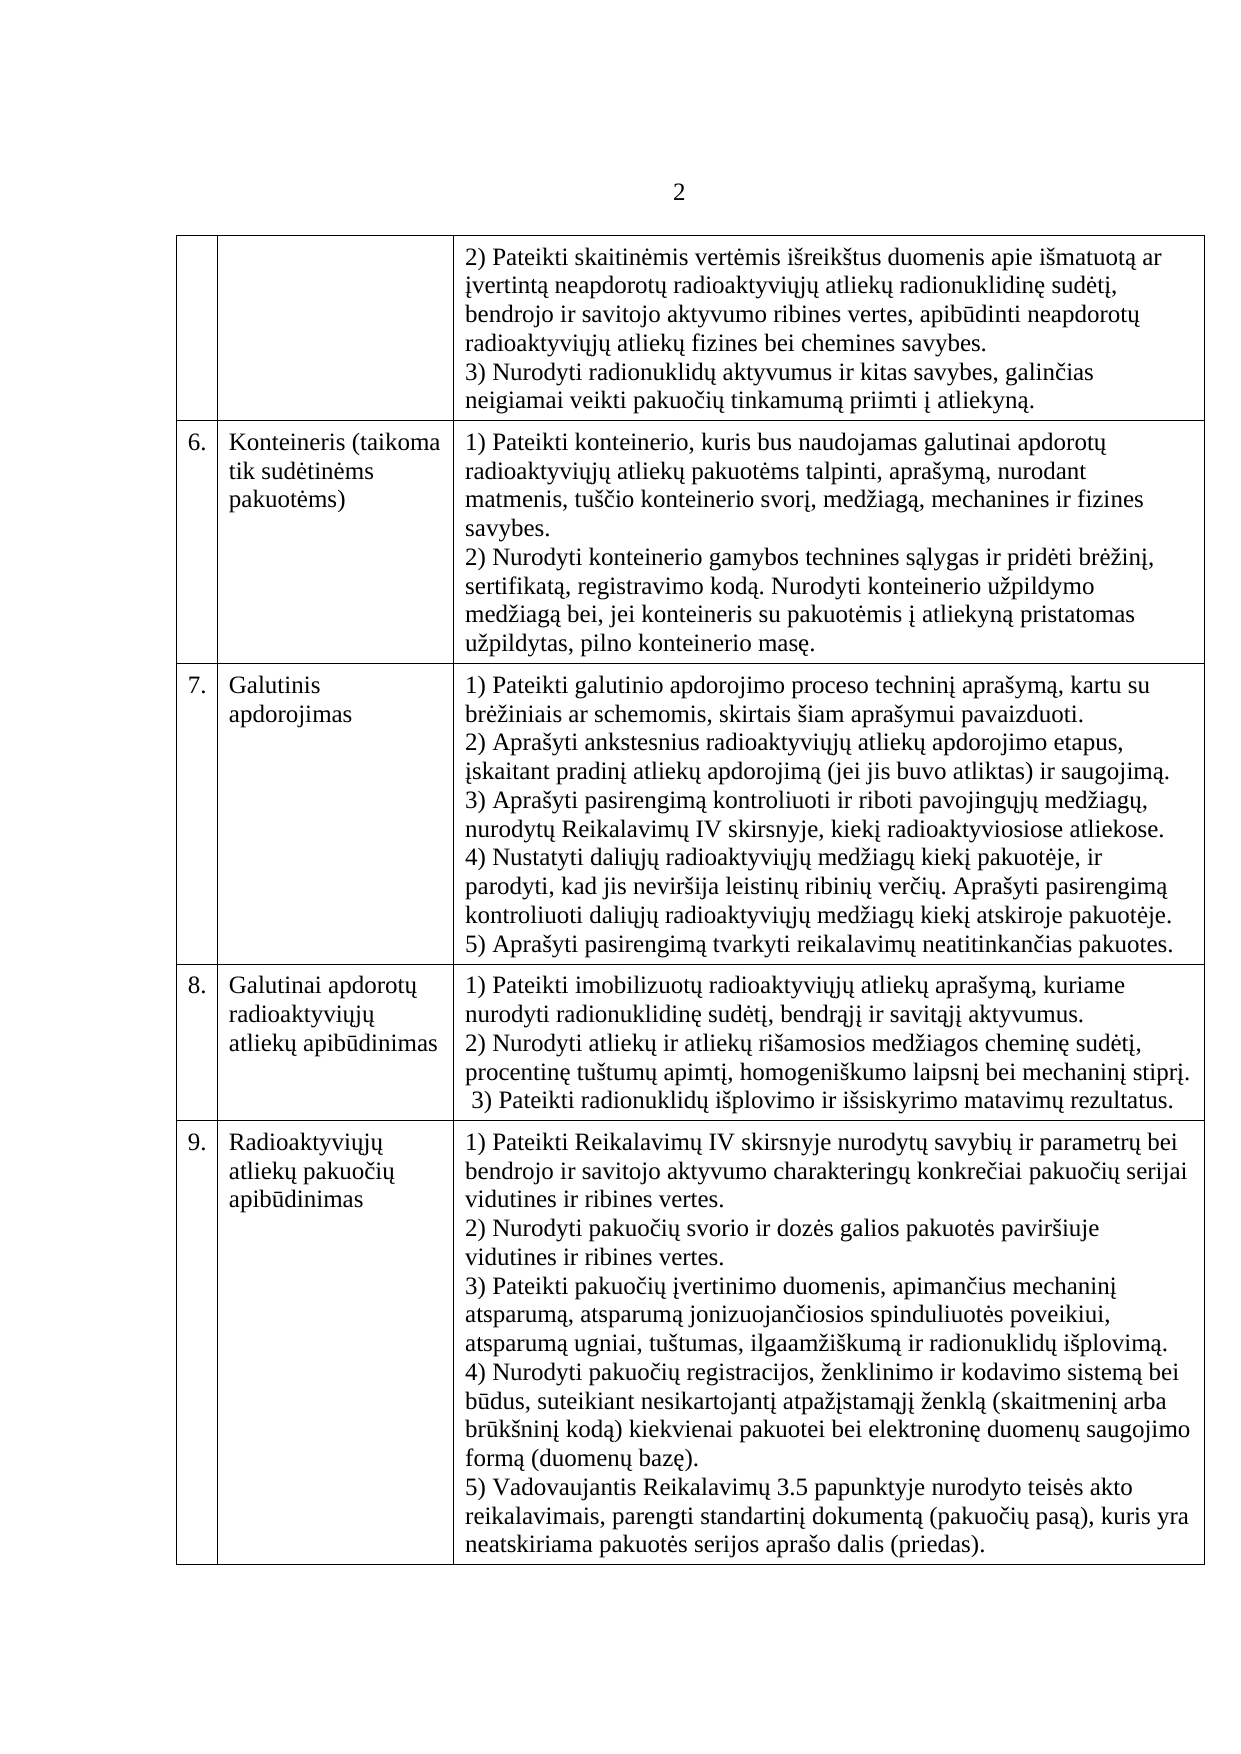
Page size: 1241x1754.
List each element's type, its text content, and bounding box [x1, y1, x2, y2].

table_cell Galutinai apdorotų radioaktyviųjų atliekų apibūdinimas [218, 965, 453, 1120]
table_cell 1) Pateikti imobilizuotų radioaktyviųjų atliekų aprašymą, kuriame nurodyti radionuklidinę sudėtį, bendrąjį ir savitąjį aktyvumus. 2) Nurodyti atliekų ir atliekų rišamosios medžiagos cheminę sudėtį, procentinę tuštumų apimtį, homogeniškumo laipsnį bei mechaninį stiprį. 3) Pateikti radionuklidų išplovimo ir išsiskyrimo matavimų rezultatus. [454, 965, 1204, 1120]
table_cell 9. [177, 1121, 217, 1564]
table_cell 1) Pateikti konteinerio, kuris bus naudojamas galutinai apdorotų radioaktyviųjų atliekų pakuotėms talpinti, aprašymą, nurodant matmenis, tuščio konteinerio svorį, medžiagą, mechanines ir fizines savybes. 2) Nurodyti konteinerio gamybos technines sąlygas ir pridėti brėžinį, sertifikatą, registravimo kodą. Nurodyti konteinerio užpildymo medžiagą bei, jei konteineris su pakuotėmis į atliekyną pristatomas užpildytas, pilno konteinerio masę. [454, 421, 1204, 663]
table_cell Radioaktyviųjų atliekų pakuočių apibūdinimas [218, 1121, 453, 1564]
table_cell Galutinis apdorojimas [218, 664, 453, 963]
table_cell 1) Pateikti Reikalavimų IV skirsnyje nurodytų savybių ir parametrų bei bendrojo ir savitojo aktyvumo charakteringų konkrečiai pakuočių serijai vidutines ir ribines vertes. 2) Nurodyti pakuočių svorio ir dozės galios pakuotės paviršiuje vidutines ir ribines vertes. 3) Pateikti pakuočių įvertinimo duomenis, apimančius mechaninį atsparumą, atsparumą jonizuojančiosios spinduliuotės poveikiui, atsparumą ugniai, tuštumas, ilgaamžiškumą ir radionuklidų išplovimą. 4) Nurodyti pakuočių registracijos, ženklinimo ir kodavimo sistemą bei būdus, suteikiant nesikartojantį atpažįstamąjį ženklą (skaitmeninį arba brūkšninį kodą) kiekvienai pakuotei bei elektroninę duomenų saugojimo formą (duomenų bazę). 5) Vadovaujantis Reikalavimų 3.5 papunktyje nurodyto teisės akto reikalavimais, parengti standartinį dokumentą (pakuočių pasą), kuris yra neatskiriama pakuotės serijos aprašo dalis (priedas). [454, 1121, 1204, 1564]
table_cell Konteineris (taikoma tik sudėtinėms pakuotėms) [218, 421, 453, 663]
table_cell 2) Pateikti skaitinėmis vertėmis išreikštus duomenis apie išmatuotą ar įvertintą neapdorotų radioaktyviųjų atliekų radionuklidinę sudėtį, bendrojo ir savitojo aktyvumo ribines vertes, apibūdinti neapdorotų radioaktyviųjų atliekų fizines bei chemines savybes. 3) Nurodyti radionuklidų aktyvumus ir kitas savybes, galinčias neigiamai veikti pakuočių tinkamumą priimti į atliekyną. [454, 236, 1204, 420]
table_cell [177, 236, 217, 420]
table_cell 8. [177, 965, 217, 1120]
table_cell 7. [177, 664, 217, 963]
table_cell [218, 236, 453, 420]
table_cell 1) Pateikti galutinio apdorojimo proceso techninį aprašymą, kartu su brėžiniais ar schemomis, skirtais šiam aprašymui pavaizduoti. 2) Aprašyti ankstesnius radioaktyviųjų atliekų apdorojimo etapus, įskaitant pradinį atliekų apdorojimą (jei jis buvo atliktas) ir saugojimą. 3) Aprašyti pasirengimą kontroliuoti ir riboti pavojingųjų medžiagų, nurodytų Reikalavimų IV skirsnyje, kiekį radioaktyviosiose atliekose. 4) Nustatyti daliųjų radioaktyviųjų medžiagų kiekį pakuotėje, ir parodyti, kad jis neviršija leistinų ribinių verčių. Aprašyti pasirengimą kontroliuoti daliųjų radioaktyviųjų medžiagų kiekį atskiroje pakuotėje. 5) Aprašyti pasirengimą tvarkyti reikalavimų neatitinkančias pakuotes. [454, 664, 1204, 963]
table_cell 6. [177, 421, 217, 663]
